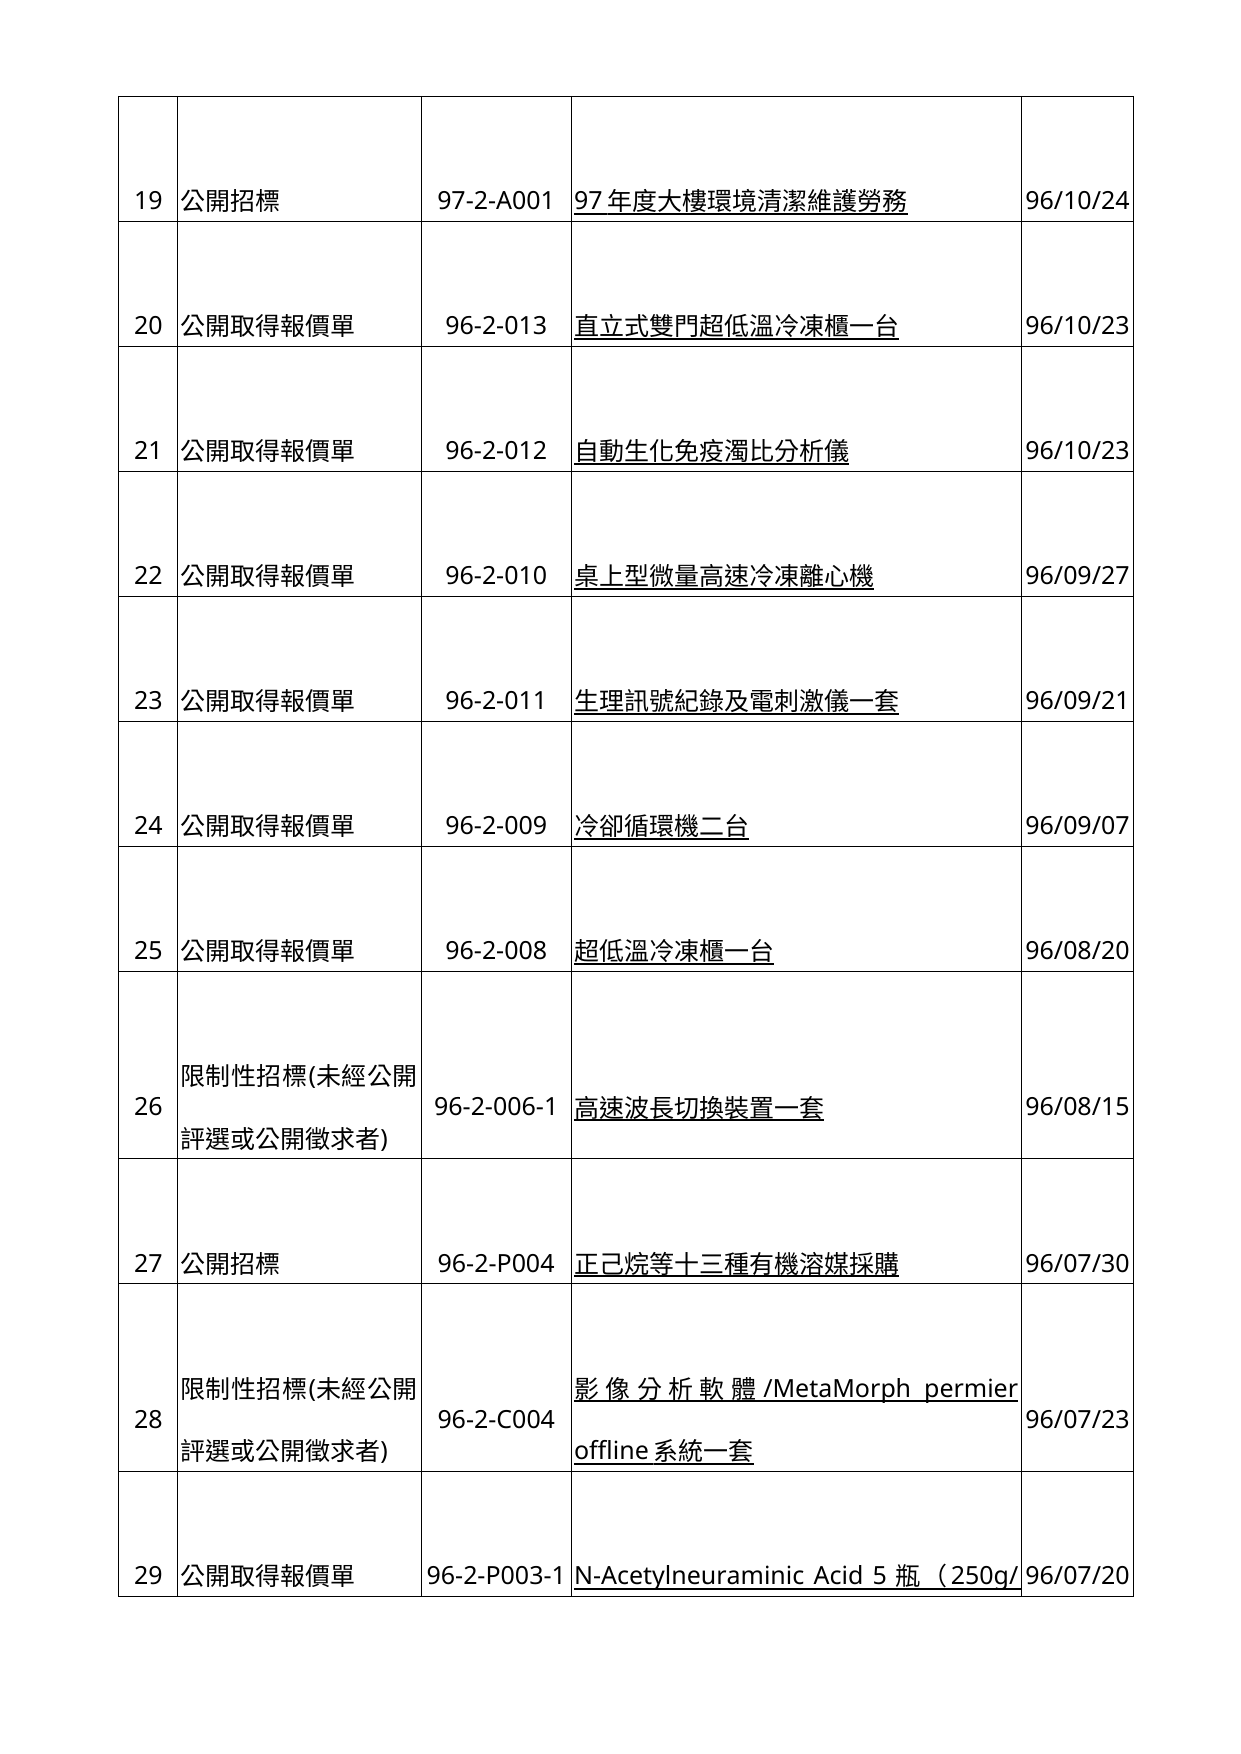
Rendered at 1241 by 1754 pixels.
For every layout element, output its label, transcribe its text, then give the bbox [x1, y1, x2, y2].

table_cell 96-2-012 [422, 347, 571, 471]
table_cell 公開招標 [178, 1159, 421, 1283]
table_cell 24 [119, 722, 177, 846]
table_cell 97-2-A001 [422, 97, 571, 221]
table_cell 96/08/15 [1022, 972, 1133, 1158]
table_cell 公開招標 [178, 97, 421, 221]
table_cell 生理訊號紀錄及電刺激儀一套 [572, 597, 1021, 721]
table_cell 正己烷等十三種有機溶媒採購 [572, 1159, 1021, 1283]
table_cell 公開取得報價單 [178, 1472, 421, 1596]
table_cell 超低溫冷凍櫃一台 [572, 847, 1021, 971]
table_cell 96-2-010 [422, 472, 571, 596]
table_cell 影像分析軟體/MetaMorph permier offline系統一套 [572, 1284, 1021, 1471]
table_cell 96/07/20 [1022, 1472, 1133, 1596]
table_cell 19 [119, 97, 177, 221]
table_cell 97年度大樓環境清潔維護勞務 [572, 97, 1021, 221]
table_cell 公開取得報價單 [178, 597, 421, 721]
table_cell 96-2-006-1 [422, 972, 571, 1158]
table_cell 96/07/23 [1022, 1284, 1133, 1471]
table_cell 96-2-013 [422, 222, 571, 346]
table_cell 20 [119, 222, 177, 346]
table_cell 96-2-009 [422, 722, 571, 846]
table_cell 21 [119, 347, 177, 471]
table_cell 96/10/23 [1022, 222, 1133, 346]
table_cell 27 [119, 1159, 177, 1283]
table_cell 自動生化免疫濁比分析儀 [572, 347, 1021, 471]
table_cell 25 [119, 847, 177, 971]
table_cell 96-2-P003-1 [422, 1472, 571, 1596]
table_cell 96/09/07 [1022, 722, 1133, 846]
table_cell 96-2-C004 [422, 1284, 571, 1471]
table_cell 限制性招標(未經公開評選或公開徵求者) [178, 1284, 421, 1471]
table_cell 96/09/27 [1022, 472, 1133, 596]
table_cell 公開取得報價單 [178, 347, 421, 471]
table_cell 公開取得報價單 [178, 472, 421, 596]
table_cell 冷卻循環機二台 [572, 722, 1021, 846]
table_cell 公開取得報價單 [178, 847, 421, 971]
table_cell 96-2-011 [422, 597, 571, 721]
table_cell 公開取得報價單 [178, 222, 421, 346]
table_cell 96/10/23 [1022, 347, 1133, 471]
table_cell 限制性招標(未經公開評選或公開徵求者) [178, 972, 421, 1158]
table_cell 直立式雙門超低溫冷凍櫃一台 [572, 222, 1021, 346]
table_cell N-Acetylneuraminic Acid 5瓶（250g/ [572, 1472, 1021, 1596]
table_cell 桌上型微量高速冷凍離心機 [572, 472, 1021, 596]
table_cell 96/10/24 [1022, 97, 1133, 221]
table_cell 96/07/30 [1022, 1159, 1133, 1283]
table_cell 22 [119, 472, 177, 596]
table_cell 26 [119, 972, 177, 1158]
table_cell 23 [119, 597, 177, 721]
table_cell 96/08/20 [1022, 847, 1133, 971]
table_cell 29 [119, 1472, 177, 1596]
table_cell 96-2-008 [422, 847, 571, 971]
table_cell 28 [119, 1284, 177, 1471]
table_cell 96-2-P004 [422, 1159, 571, 1283]
table_cell 高速波長切換裝置一套 [572, 972, 1021, 1158]
table_cell 96/09/21 [1022, 597, 1133, 721]
table_cell 公開取得報價單 [178, 722, 421, 846]
